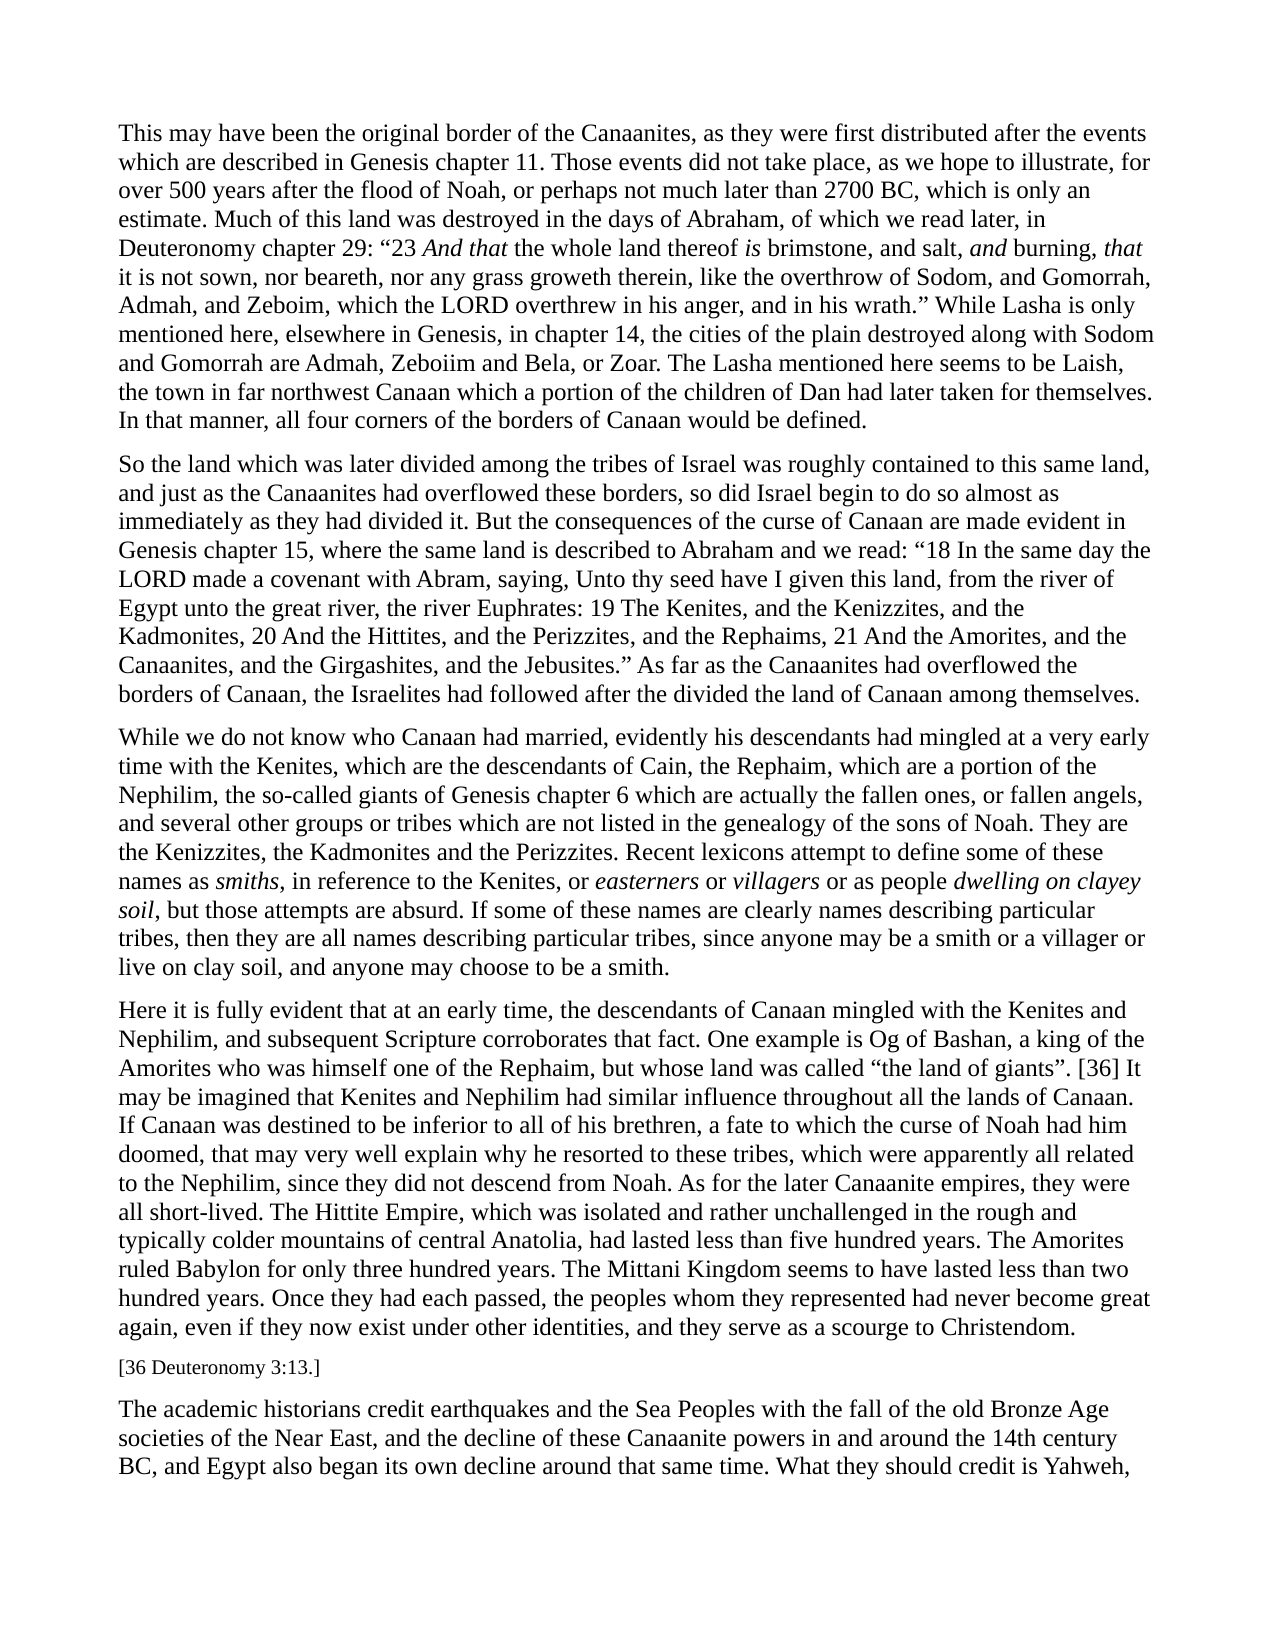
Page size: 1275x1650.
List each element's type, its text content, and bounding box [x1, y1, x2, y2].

text While we do not know who Canaan had married, evidently his descendants had mingled at a very early time with the Kenites, which are the descendants of Cain, the Rephaim, which are a portion of the Nephilim, the so-called giants of Genesis chapter 6 which are actually the fallen ones, or fallen angels, and several other groups or tribes which are not listed in the genealogy of the sons of Noah. They are the Kenizzites, the Kadmonites and the Perizzites. Recent lexicons attempt to define some of these names as smiths, in reference to the Kenites, or easterners or villagers or as people dwelling on clayey soil, but those attempts are absurd. If some of these names are clearly names describing particular tribes, then they are all names describing particular tribes, since anyone may be a smith or a villager or live on clay soil, and anyone may choose to be a smith. [118, 722, 1157, 981]
text Here it is fully evident that at an early time, the descendants of Canaan mingled with the Kenites and Nephilim, and subsequent Scripture corroborates that fact. One example is Og of Bashan, a king of the Amorites who was himself one of the Rephaim, but whose land was called “the land of giants”. [36] It may be imagined that Kenites and Nephilim had similar influence throughout all the lands of Canaan. If Canaan was destined to be inferior to all of his brethren, a fate to which the curse of Noah had him doomed, that may very well explain why he resorted to these tribes, which were apparently all related to the Nephilim, since they did not descend from Noah. As for the later Canaanite empires, they were all short-lived. The Hittite Empire, which was isolated and rather unchallenged in the rough and typically colder mountains of central Anatolia, had lasted less than five hundred years. The Amorites ruled Babylon for only three hundred years. The Mittani Kingdom seems to have lasted less than two hundred years. Once they had each passed, the peoples whom they represented had never become great again, even if they now exist under other identities, and they serve as a scourge to Christendom. [118, 996, 1157, 1341]
text [36 Deuteronomy 3:13.] [118, 1355, 1157, 1379]
text The academic historians credit earthquakes and the Sea Peoples with the fall of the old Bronze Age societies of the Near East, and the decline of these Canaanite powers in and around the 14th century BC, and Egypt also began its own decline around that same time. What they should credit is Yahweh, [118, 1394, 1157, 1480]
text This may have been the original border of the Canaanites, as they were first distributed after the events which are described in Genesis chapter 11. Those events did not take place, as we hope to illustrate, for over 500 years after the flood of Noah, or perhaps not much later than 2700 BC, which is only an estimate. Much of this land was destroyed in the days of Abraham, of which we read later, in Deuteronomy chapter 29: “23 And that the whole land thereof is brimstone, and salt, and burning, that it is not sown, nor beareth, nor any grass groweth therein, like the overthrow of Sodom, and Gomorrah, Admah, and Zeboim, which the LORD overthrew in his anger, and in his wrath.” While Lasha is only mentioned here, elsewhere in Genesis, in chapter 14, the cities of the plain destroyed along with Sodom and Gomorrah are Admah, Zeboiim and Bela, or Zoar. The Lasha mentioned here seems to be Laish, the town in far northwest Canaan which a portion of the children of Dan had later taken for themselves. In that manner, all four corners of the borders of Canaan would be defined. [118, 118, 1157, 434]
text So the land which was later divided among the tribes of Israel was roughly contained to this same land, and just as the Canaanites had overflowed these borders, so did Israel begin to do so almost as immediately as they had divided it. But the consequences of the curse of Canaan are made evident in Genesis chapter 15, where the same land is described to Abraham and we read: “18 In the same day the LORD made a covenant with Abram, saying, Unto thy seed have I given this land, from the river of Egypt unto the great river, the river Euphrates: 19 The Kenites, and the Kenizzites, and the Kadmonites, 20 And the Hittites, and the Perizzites, and the Rephaims, 21 And the Amorites, and the Canaanites, and the Girgashites, and the Jebusites.” As far as the Canaanites had overflowed the borders of Canaan, the Israelites had followed after the divided the land of Canaan among themselves. [118, 449, 1157, 708]
